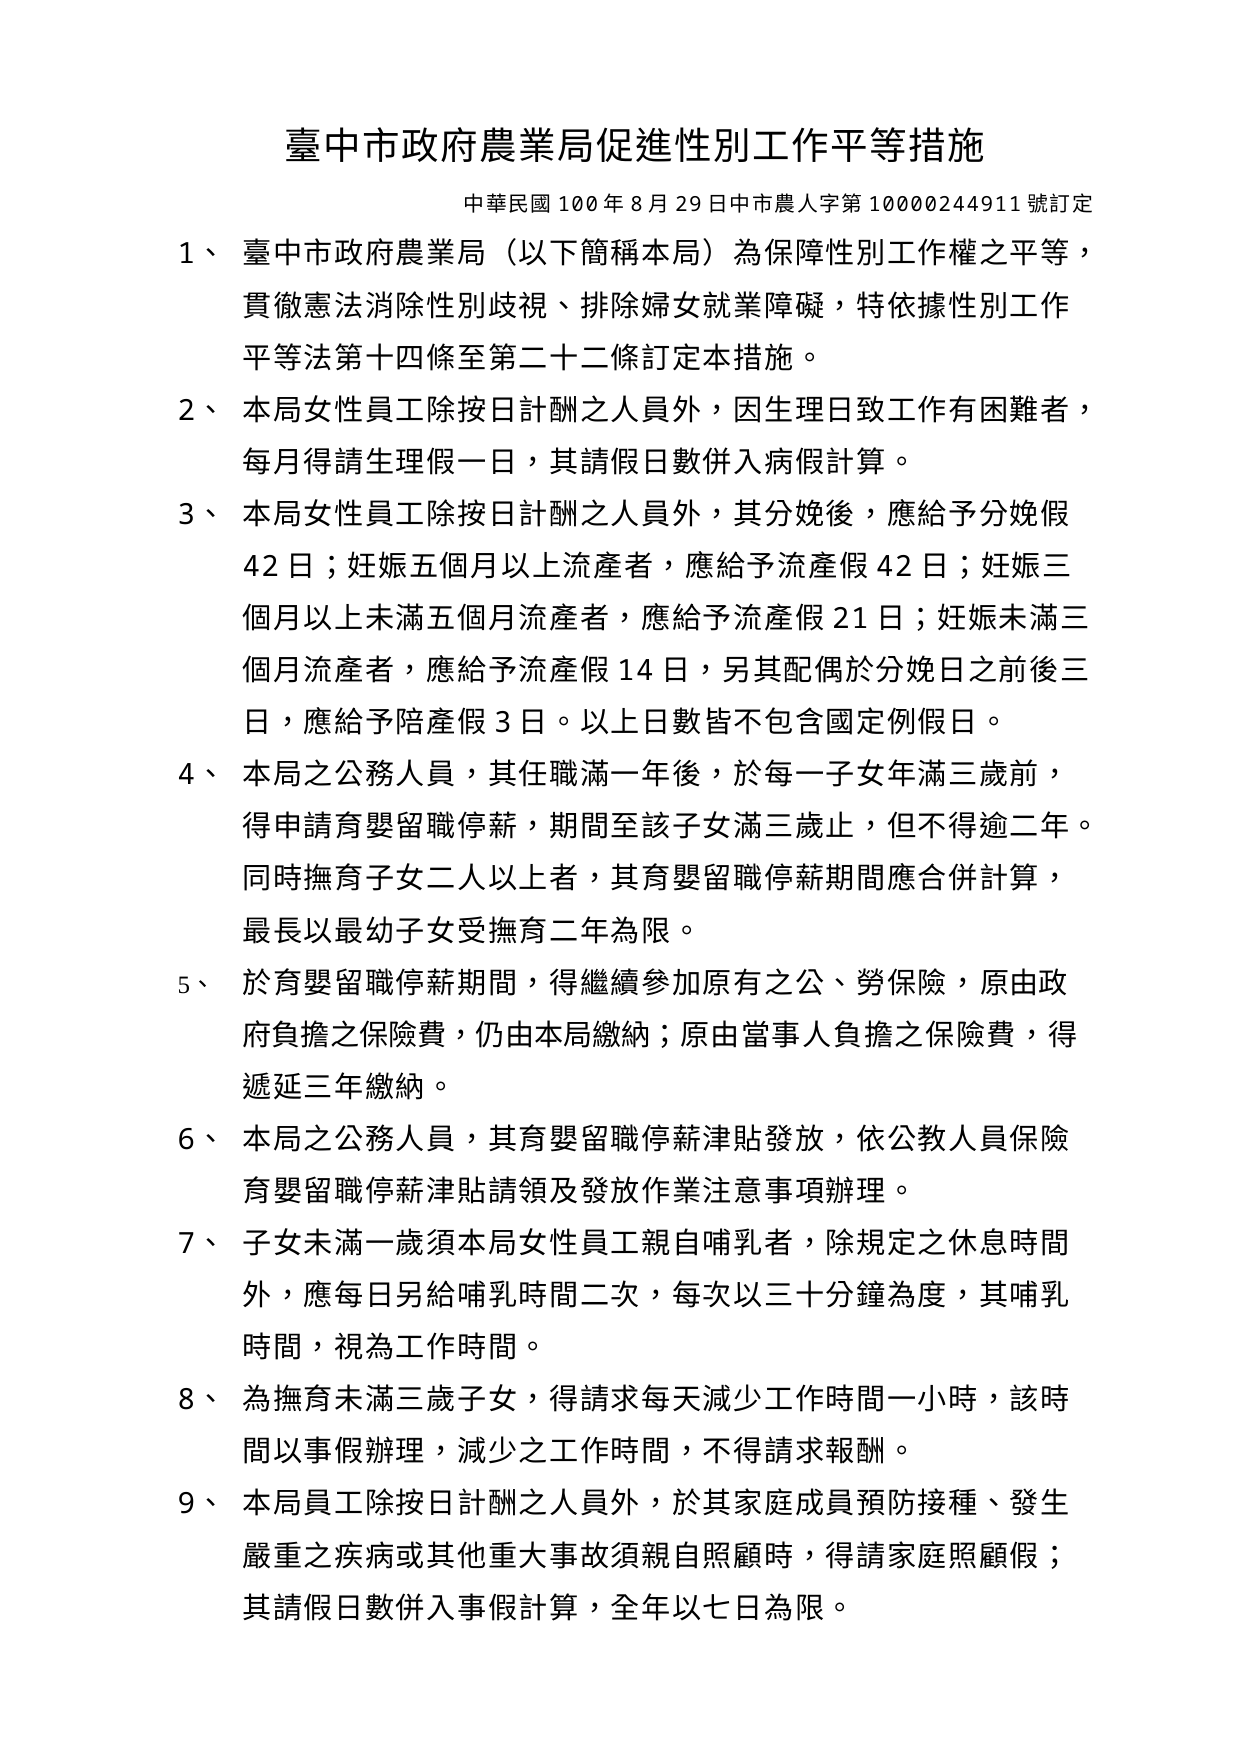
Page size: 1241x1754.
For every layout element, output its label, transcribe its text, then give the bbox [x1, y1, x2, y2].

list 本局之公務人員，其任職滿一年後，於每一子女年滿三歲前，得申請育嬰留職停薪，期間至該子女滿三歲止，但不得逾二年。同時撫育子女二人以上者，其育嬰留職停薪期間應合併計算，最長以最幼子女受撫育二年為限。 [177, 743, 1092, 951]
list 本局女性員工除按日計酬之人員外，其分娩後，應給予分娩假42日；妊娠五個月以上流產者，應給予流產假42日；妊娠三個月以上未滿五個月流產者，應給予流產假21日；妊娠未滿三個月流產者，應給予流產假14日，另其配偶於分娩日之前後三日，應給予陪產假3日。以上日數皆不包含國定例假日。 [177, 483, 1092, 743]
text 臺中市政府農業局促進性別工作平等措施 [177, 118, 1092, 170]
list 本局之公務人員，其育嬰留職停薪津貼發放，依公教人員保險育嬰留職停薪津貼請領及發放作業注意事項辦理。 [177, 1108, 1092, 1212]
list 於育嬰留職停薪期間，得繼續參加原有之公、勞保險，原由政府負擔之保險費，仍由本局繳納；原由當事人負擔之保險費，得遞延三年繳納。 [177, 951, 1092, 1108]
list 子女未滿一歲須本局女性員工親自哺乳者，除規定之休息時間外，應每日另給哺乳時間二次，每次以三十分鐘為度，其哺乳時間，視為工作時間。 [177, 1212, 1092, 1368]
list 本局女性員工除按日計酬之人員外，因生理日致工作有困難者，每月得請生理假一日，其請假日數併入病假計算。 [177, 378, 1092, 483]
list 臺中市政府農業局（以下簡稱本局）為保障性別工作權之平等，貫徹憲法消除性別歧視、排除婦女就業障礙，特依據性別工作平等法第十四條至第二十二條訂定本措施。 [177, 222, 1092, 378]
list 本局員工除按日計酬之人員外，於其家庭成員預防接種、發生嚴重之疾病或其他重大事故須親自照顧時，得請家庭照顧假；其請假日數併入事假計算，全年以七日為限。 [177, 1472, 1092, 1628]
text 中華民國100年8月29日中市農人字第10000244911號訂定 [177, 170, 1092, 222]
list 為撫育未滿三歲子女，得請求每天減少工作時間一小時，該時間以事假辦理，減少之工作時間，不得請求報酬。 [177, 1368, 1092, 1472]
